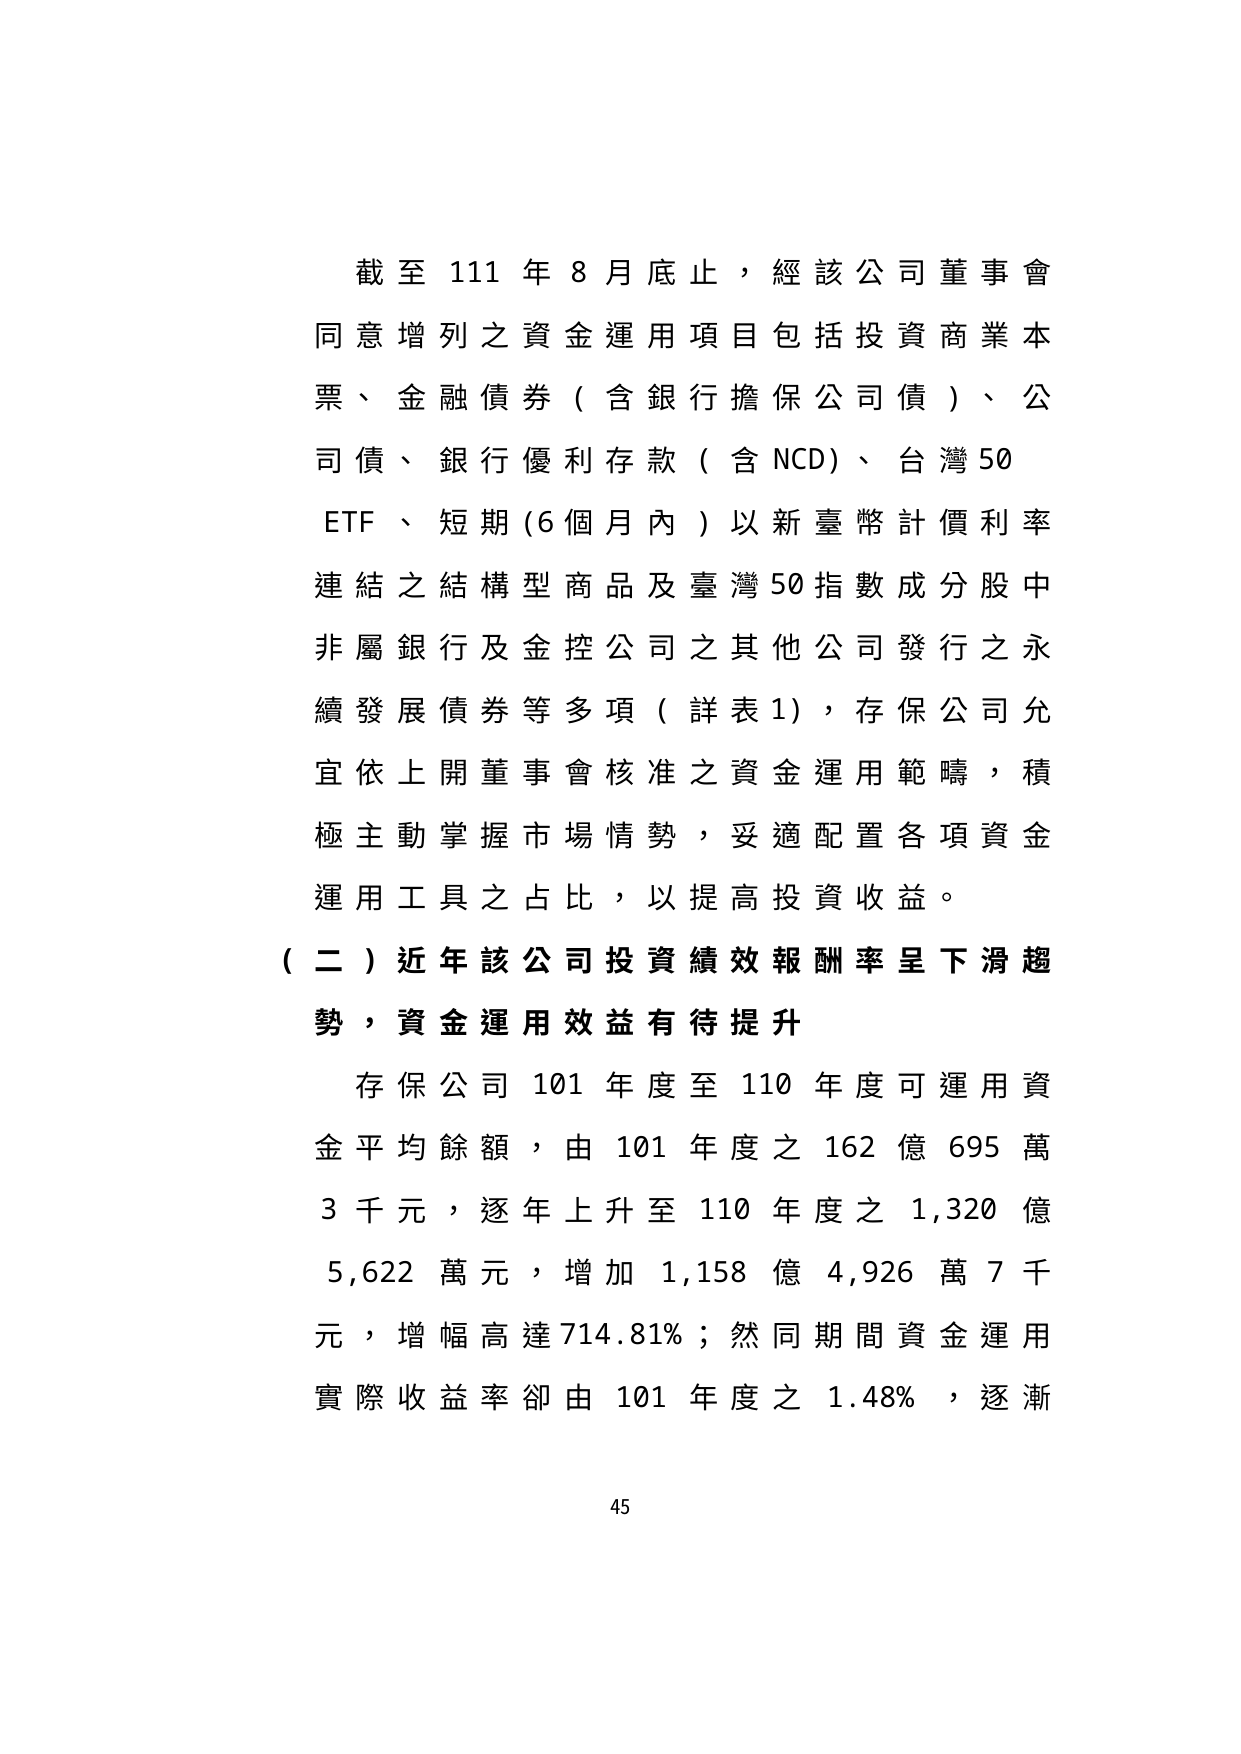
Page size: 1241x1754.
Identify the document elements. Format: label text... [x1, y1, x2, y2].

text 存保公司101年度至110年度可運用資金平均餘額，由101年度之162億695萬3千元，逐年上升至110年度之1,320億5,622萬元，增加1,158億4,926萬7千元，增幅高達714.81%；然同期間資金運用實際收益率卻由101年度之1.48%，逐漸 [271, 1042, 1058, 1417]
text (二)近年該公司投資績效報酬率呈下滑趨勢，資金運用效益有待提升 [242, 917, 1058, 1042]
text 截至111年8月底止，經該公司董事會同意增列之資金運用項目包括投資商業本票、金融債券(含銀行擔保公司債)、公司債、銀行優利存款(含NCD)、台灣50 ETF、短期(6個月內)以新臺幣計價利率連結之結構型商品及臺灣50指數成分股中非屬銀行及金控公司之其他公司發行之永續發展債券等多項(詳表1)，存保公司允宜依上開董事會核准之資金運用範疇，積極主動掌握市場情勢，妥適配置各項資金運用工具之占比，以提高投資收益。 [271, 229, 1058, 917]
